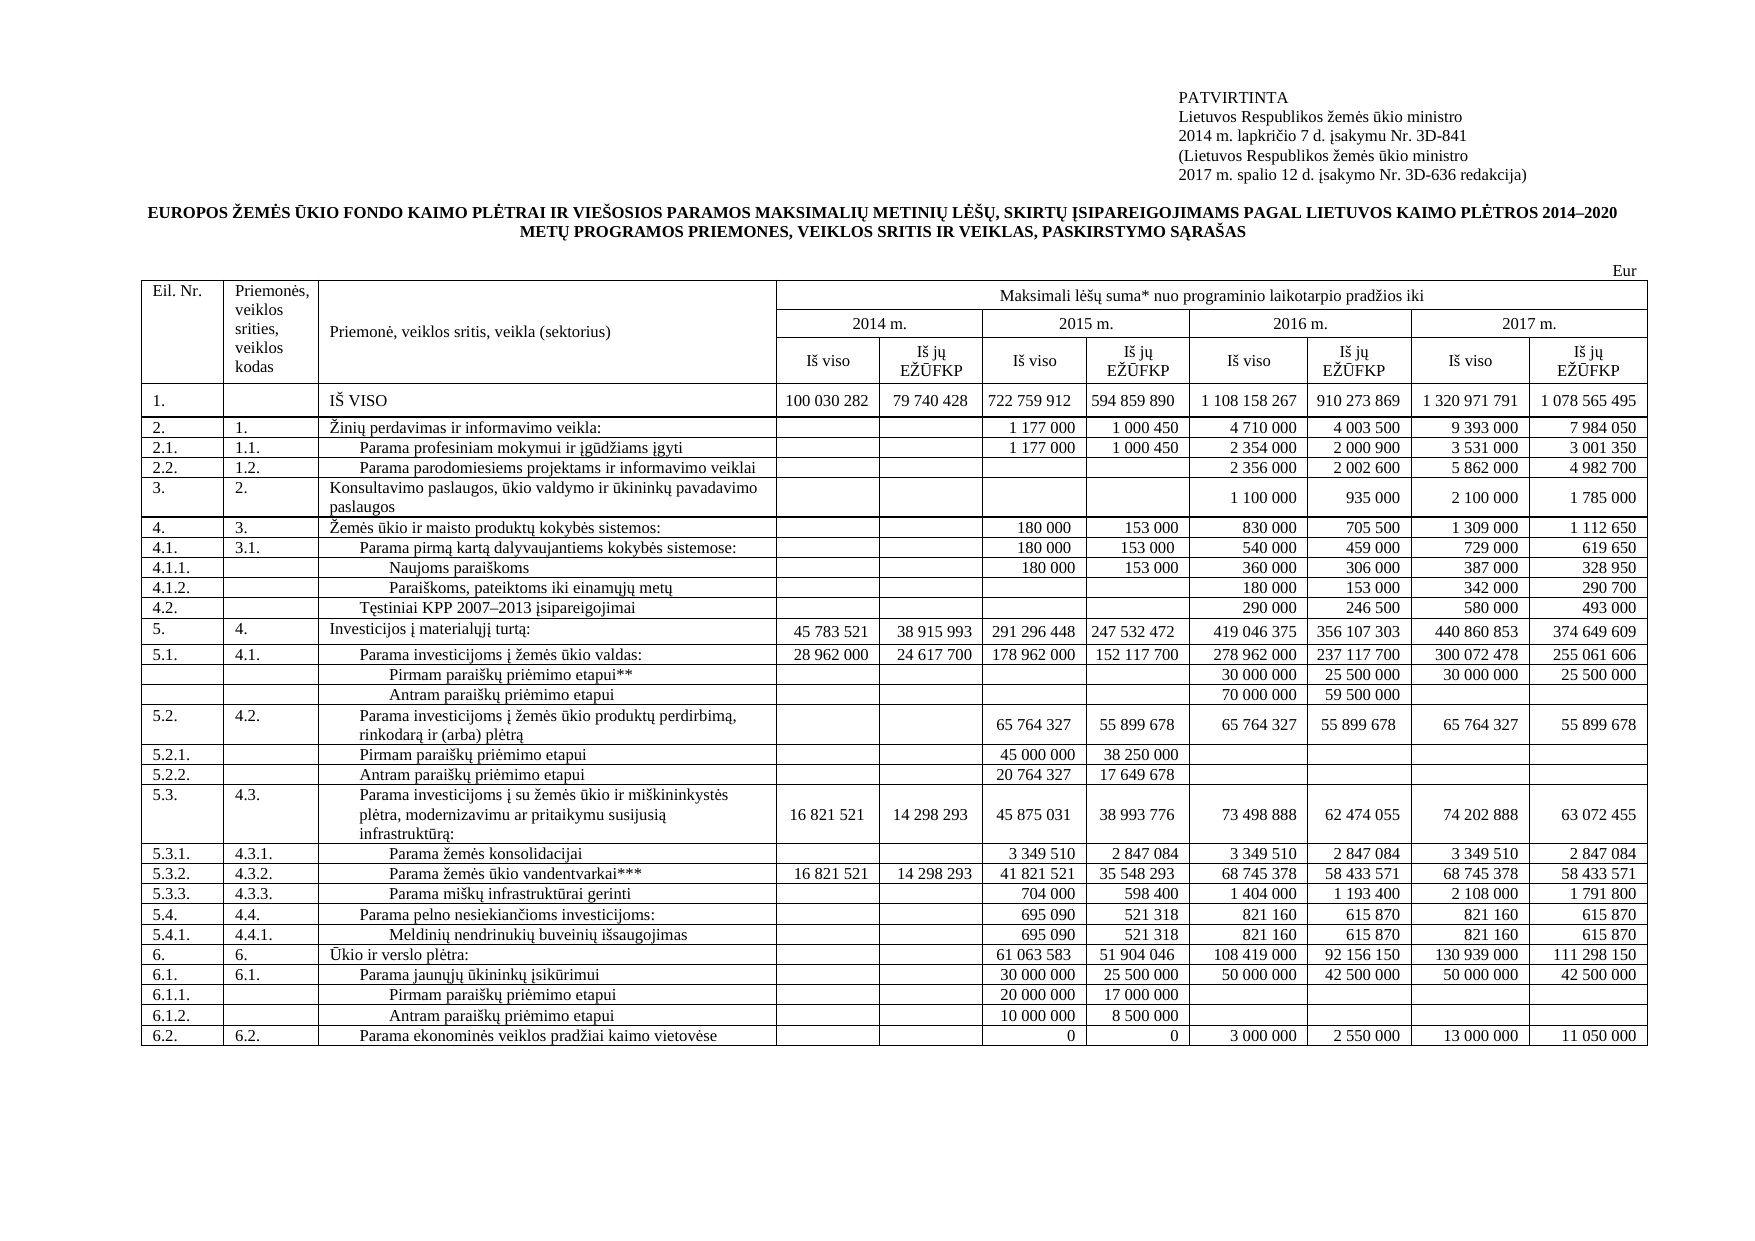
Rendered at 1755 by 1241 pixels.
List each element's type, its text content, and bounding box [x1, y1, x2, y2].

table_cell [880, 925, 982, 944]
table_cell [224, 558, 318, 577]
table_cell 4.1.2. [142, 578, 223, 597]
table_cell [224, 665, 318, 684]
table_cell 45 875 031 [983, 785, 1086, 843]
table_cell Iš viso [1190, 338, 1307, 383]
table_cell [983, 665, 1086, 684]
table_cell [777, 478, 879, 516]
table_cell Žinių perdavimas ir informavimo veikla: [319, 418, 776, 437]
table_cell Iš jų EŽŪFKP [1308, 338, 1411, 383]
table_cell Parama žemės konsolidacijai [319, 844, 776, 863]
table_cell Parama pirmą kartą dalyvaujantiems kokybės sistemose: [319, 538, 776, 557]
table_cell 4.4. [224, 904, 318, 923]
table_cell 61 063 583 [983, 945, 1086, 964]
table_cell Parama parodomiesiems projektams ir informavimo veiklai [319, 458, 776, 477]
table_cell 2 550 000 [1308, 1026, 1411, 1045]
table_cell [777, 1005, 879, 1024]
table_cell [880, 598, 982, 617]
table_cell 3. [142, 478, 223, 516]
table_header Eur [1529, 260, 1647, 279]
table_cell Iš jų EŽŪFKP [1087, 338, 1189, 383]
table_cell [880, 558, 982, 577]
table_cell 74 202 888 [1412, 785, 1529, 843]
table_cell Parama investicijoms į žemės ūkio produktų perdirbimą, rinkodarą ir (arba) plėtrą [319, 705, 776, 744]
table_cell [880, 518, 982, 537]
table_cell 45 783 521 [777, 619, 879, 644]
table_cell Pirmam paraiškų priėmimo etapui [319, 745, 776, 764]
table_cell 100 030 282 [777, 384, 879, 416]
table_cell 38 993 776 [1087, 785, 1189, 843]
table_cell 5.4. [142, 904, 223, 923]
table_cell 4.3.1. [224, 844, 318, 863]
table_cell [1412, 1005, 1529, 1024]
table_cell 493 000 [1530, 598, 1647, 617]
table_cell 3 000 000 [1190, 1026, 1307, 1045]
table_cell Paraiškoms, pateiktoms iki einamųjų metų [319, 578, 776, 597]
table_cell 5.3. [142, 785, 223, 843]
table_cell [777, 598, 879, 617]
table_cell 0 [1087, 1026, 1189, 1045]
table_cell 30 000 000 [1190, 665, 1307, 684]
table_cell [880, 884, 982, 903]
table_cell 246 500 [1308, 598, 1411, 617]
text (Lietuvos Respublikos žemės ūkio ministro [1163, 145, 1636, 164]
table_cell 615 870 [1530, 904, 1647, 923]
table_cell 65 764 327 [1190, 705, 1307, 744]
table_cell 4. [224, 619, 318, 644]
table_cell 4 982 700 [1530, 458, 1647, 477]
table_cell 306 000 [1308, 558, 1411, 577]
table_cell 598 400 [1087, 884, 1189, 903]
table_cell 3 349 510 [1412, 844, 1529, 863]
table_cell 2014 m. [777, 310, 982, 337]
table_cell [880, 985, 982, 1004]
table_cell Parama investicijoms į žemės ūkio valdas: [319, 645, 776, 664]
table_cell 2 847 084 [1087, 844, 1189, 863]
table_cell 2015 m. [983, 310, 1189, 337]
table_cell [1308, 1005, 1411, 1024]
table_cell [983, 578, 1086, 597]
table_cell [777, 925, 879, 944]
table_cell 5.3.1. [142, 844, 223, 863]
table_cell 25 500 000 [1530, 665, 1647, 684]
table_cell 5.3.2. [142, 864, 223, 883]
table_cell 50 000 000 [1412, 965, 1529, 984]
table_cell 2 100 000 [1412, 478, 1529, 516]
text Lietuvos Respublikos žemės ūkio ministro [1163, 107, 1636, 126]
table_cell 55 899 678 [1308, 705, 1411, 744]
table_cell [983, 458, 1086, 477]
table_cell 4.3.2. [224, 864, 318, 883]
table_cell [777, 518, 879, 537]
table_cell 55 899 678 [1530, 705, 1647, 744]
table_cell [880, 745, 982, 764]
table_cell [777, 665, 879, 684]
table_cell [777, 685, 879, 704]
table_cell 28 962 000 [777, 645, 879, 664]
table_cell Konsultavimo paslaugos, ūkio valdymo ir ūkininkų pavadavimo paslaugos [319, 478, 776, 516]
table_cell 2. [224, 478, 318, 516]
table_cell 65 764 327 [1412, 705, 1529, 744]
table_cell 615 870 [1308, 925, 1411, 944]
table_cell [1530, 1005, 1647, 1024]
table_cell [880, 665, 982, 684]
table_cell 79 740 428 [880, 384, 982, 416]
table_cell [880, 844, 982, 863]
table_cell 73 498 888 [1190, 785, 1307, 843]
table_cell [1087, 458, 1189, 477]
table_cell 24 617 700 [880, 645, 982, 664]
table_cell 59 500 000 [1308, 685, 1411, 704]
table_cell [777, 844, 879, 863]
table_cell Parama investicijoms į su žemės ūkio ir miškininkystės plėtra, modernizavimu ar pritaikymu susijusią infrastruktūrą: [319, 785, 776, 843]
table_cell 291 296 448 [983, 619, 1086, 644]
table_cell Pirmam paraiškų priėmimo etapui** [319, 665, 776, 684]
table_cell [224, 384, 318, 416]
table_cell [777, 965, 879, 984]
table_cell 68 745 378 [1412, 864, 1529, 883]
table_cell 1 309 000 [1412, 518, 1529, 537]
table_cell [983, 685, 1086, 704]
table_cell 63 072 455 [1530, 785, 1647, 843]
table_cell 1 320 971 791 [1412, 384, 1529, 416]
table_cell Ūkio ir verslo plėtra: [319, 945, 776, 964]
table_cell Antram paraiškų priėmimo etapui [319, 1005, 776, 1024]
table_cell 5.3.3. [142, 884, 223, 903]
text PATVIRTINTA [1163, 88, 1636, 107]
table_cell 178 962 000 [983, 645, 1086, 664]
table_cell [777, 438, 879, 457]
table_cell 1 112 650 [1530, 518, 1647, 537]
table_cell 342 000 [1412, 578, 1529, 597]
table_cell 14 298 293 [880, 785, 982, 843]
table_cell 1. [224, 418, 318, 437]
table_cell [777, 538, 879, 557]
table_cell 521 318 [1087, 904, 1189, 923]
table_cell [880, 705, 982, 744]
table_cell 50 000 000 [1190, 965, 1307, 984]
table_cell 821 160 [1190, 904, 1307, 923]
table_cell Meldinių nendrinukių buveinių išsaugojimas [319, 925, 776, 944]
table_cell 153 000 [1308, 578, 1411, 597]
table_cell [224, 765, 318, 784]
table_cell 594 859 890 [1087, 384, 1189, 416]
table_header [1190, 260, 1308, 279]
table_header [1411, 260, 1529, 279]
table_header [776, 260, 1190, 279]
table_cell 5.2.2. [142, 765, 223, 784]
table_cell [1190, 1005, 1307, 1024]
table_cell 290 700 [1530, 578, 1647, 597]
table_cell 255 061 606 [1530, 645, 1647, 664]
table_cell 1 100 000 [1190, 478, 1307, 516]
table_cell 6. [224, 945, 318, 964]
table_cell 247 532 472 [1087, 619, 1189, 644]
table_cell 2.2. [142, 458, 223, 477]
table_cell 20 764 327 [983, 765, 1086, 784]
table_cell Investicijos į materialųjį turtą: [319, 619, 776, 644]
table_cell 4.2. [224, 705, 318, 744]
table_cell 10 000 000 [983, 1005, 1086, 1024]
table_cell Parama žemės ūkio vandentvarkai*** [319, 864, 776, 883]
table_cell 4.1. [224, 645, 318, 664]
table_cell 1 177 000 [983, 418, 1086, 437]
table_cell 2 108 000 [1412, 884, 1529, 903]
table_cell [1530, 985, 1647, 1004]
table_cell 5.2.1. [142, 745, 223, 764]
table_cell 16 821 521 [777, 864, 879, 883]
table_cell [777, 884, 879, 903]
table_cell 68 745 378 [1190, 864, 1307, 883]
table_cell Eil. Nr. [142, 281, 223, 383]
table_cell 13 000 000 [1412, 1026, 1529, 1045]
table_cell Naujoms paraiškoms [319, 558, 776, 577]
table_cell 65 764 327 [983, 705, 1086, 744]
table_cell 6.1.1. [142, 985, 223, 1004]
table_cell [777, 745, 879, 764]
table_cell 4.2. [142, 598, 223, 617]
table_cell 2 847 084 [1308, 844, 1411, 863]
table_cell Antram paraiškų priėmimo etapui [319, 685, 776, 704]
table_cell Priemonė, veiklos sritis, veikla (sektorius) [319, 281, 776, 383]
table_cell 4 710 000 [1190, 418, 1307, 437]
table_cell 1.1. [224, 438, 318, 457]
table_cell 1 785 000 [1530, 478, 1647, 516]
table_cell Žemės ūkio ir maisto produktų kokybės sistemos: [319, 518, 776, 537]
table_cell Iš viso [983, 338, 1086, 383]
table_cell [1412, 685, 1529, 704]
table_cell [1190, 745, 1307, 764]
table_cell [1308, 985, 1411, 1004]
table_cell [142, 685, 223, 704]
table_cell 17 649 678 [1087, 765, 1189, 784]
table_cell 4.4.1. [224, 925, 318, 944]
table_cell [142, 665, 223, 684]
table_cell 25 500 000 [1087, 965, 1189, 984]
table_cell 4.3.3. [224, 884, 318, 903]
table_cell [1087, 578, 1189, 597]
table_cell Iš viso [1412, 338, 1529, 383]
table_cell 290 000 [1190, 598, 1307, 617]
table_cell 615 870 [1308, 904, 1411, 923]
table_cell Iš jų EŽŪFKP [1530, 338, 1647, 383]
table_cell [224, 598, 318, 617]
table_cell [880, 458, 982, 477]
table_cell 1 404 000 [1190, 884, 1307, 903]
table_cell 153 000 [1087, 518, 1189, 537]
table_cell [777, 558, 879, 577]
table_cell 180 000 [983, 518, 1086, 537]
table_cell [880, 418, 982, 437]
table_cell 92 156 150 [1308, 945, 1411, 964]
table_cell [777, 1026, 879, 1045]
table_cell [983, 598, 1086, 617]
table_cell Pirmam paraiškų priėmimo etapui [319, 985, 776, 1004]
text 2014 m. lapkričio 7 d. įsakymu Nr. 3D-841 [1163, 126, 1636, 145]
table_cell 695 090 [983, 925, 1086, 944]
table_cell 3 001 350 [1530, 438, 1647, 457]
table_cell 3. [224, 518, 318, 537]
table_cell 729 000 [1412, 538, 1529, 557]
table_cell 45 000 000 [983, 745, 1086, 764]
table_cell [224, 578, 318, 597]
table_cell 5.4.1. [142, 925, 223, 944]
table_cell 9 393 000 [1412, 418, 1529, 437]
table_cell 830 000 [1190, 518, 1307, 537]
table_cell 821 160 [1412, 925, 1529, 944]
table_cell 540 000 [1190, 538, 1307, 557]
table_cell 935 000 [1308, 478, 1411, 516]
table_cell 30 000 000 [1412, 665, 1529, 684]
table_cell [1087, 598, 1189, 617]
table_cell 3 349 510 [1190, 844, 1307, 863]
table_cell 51 904 046 [1087, 945, 1189, 964]
table_cell 5. [142, 619, 223, 644]
table_cell 111 298 150 [1530, 945, 1647, 964]
table_cell 2016 m. [1190, 310, 1411, 337]
table_cell 7 984 050 [1530, 418, 1647, 437]
table_cell 821 160 [1412, 904, 1529, 923]
table_cell 16 821 521 [777, 785, 879, 843]
table_cell 55 899 678 [1087, 705, 1189, 744]
table_cell 4 003 500 [1308, 418, 1411, 437]
table_cell [1530, 765, 1647, 784]
table_cell 619 650 [1530, 538, 1647, 557]
table_cell [224, 1005, 318, 1024]
table_header [141, 260, 224, 279]
table_cell [777, 904, 879, 923]
table_cell [1190, 765, 1307, 784]
table_cell [1412, 985, 1529, 1004]
table_cell [880, 538, 982, 557]
table_cell 419 046 375 [1190, 619, 1307, 644]
table_cell [1190, 985, 1307, 1004]
table_cell 4.1. [142, 538, 223, 557]
table_cell [1530, 685, 1647, 704]
table_cell Parama jaunųjų ūkininkų įsikūrimui [319, 965, 776, 984]
table_cell 722 759 912 [983, 384, 1086, 416]
table_cell 8 500 000 [1087, 1005, 1189, 1024]
text 2017 m. spalio 12 d. įsakymo Nr. 3D-636 redakcija) [1163, 164, 1636, 184]
table_cell Parama ekonominės veiklos pradžiai kaimo vietovėse [319, 1026, 776, 1045]
table_cell 153 000 [1087, 558, 1189, 577]
text EUROPOS ŽEMĖS ŪKIO FONDO KAIMO PLĖTRAI IR VIEŠOSIOS PARAMOS MAKSIMALIŲ METINIŲ LĖŠŲ, SKIRTŲ ĮSIPAREIGOJIMAMS PAGAL LIETUVOS KAIMO PLĖTROS 2014–2020 METŲ PROGRAMOS PRIEMONES, VEIKLOS SRITIS IR VEIKLAS, PASKIRSTYMO SĄRAŠAS [130, 203, 1636, 241]
table_cell Parama pelno nesiekiančioms investicijoms: [319, 904, 776, 923]
table_cell [1530, 745, 1647, 764]
table_cell 4.3. [224, 785, 318, 843]
table_cell 910 273 869 [1308, 384, 1411, 416]
table_cell 328 950 [1530, 558, 1647, 577]
table_cell 41 821 521 [983, 864, 1086, 883]
table_cell 14 298 293 [880, 864, 982, 883]
table_cell [224, 685, 318, 704]
table_cell 17 000 000 [1087, 985, 1189, 1004]
table_cell [880, 438, 982, 457]
table_cell 1 108 158 267 [1190, 384, 1307, 416]
table_cell 0 [983, 1026, 1086, 1045]
table_cell 180 000 [983, 558, 1086, 577]
table_cell [1412, 745, 1529, 764]
table_cell [1087, 478, 1189, 516]
table_cell [880, 904, 982, 923]
table_cell 180 000 [983, 538, 1086, 557]
table_cell 1 193 400 [1308, 884, 1411, 903]
table_cell 30 000 000 [983, 965, 1086, 984]
table_cell [1412, 765, 1529, 784]
table_cell 1 078 565 495 [1530, 384, 1647, 416]
table_cell 1 000 450 [1087, 418, 1189, 437]
table_cell Parama profesiniam mokymui ir įgūdžiams įgyti [319, 438, 776, 457]
table_cell [1087, 685, 1189, 704]
table_cell 62 474 055 [1308, 785, 1411, 843]
table_cell Tęstiniai KPP 2007–2013 įsipareigojimai [319, 598, 776, 617]
table_cell [777, 945, 879, 964]
table_cell IŠ VISO [319, 384, 776, 416]
table_cell 38 915 993 [880, 619, 982, 644]
table_cell 180 000 [1190, 578, 1307, 597]
table_cell 300 072 478 [1412, 645, 1529, 664]
table_cell [224, 745, 318, 764]
table_cell 2 002 600 [1308, 458, 1411, 477]
table_cell 42 500 000 [1308, 965, 1411, 984]
table_cell 278 962 000 [1190, 645, 1307, 664]
table_cell 5.2. [142, 705, 223, 744]
table_cell 2 000 900 [1308, 438, 1411, 457]
table_cell Parama miškų infrastruktūrai gerinti [319, 884, 776, 903]
table_cell 5 862 000 [1412, 458, 1529, 477]
table_cell 374 649 609 [1530, 619, 1647, 644]
table_cell Iš jų EŽŪFKP [880, 338, 982, 383]
table_cell 38 250 000 [1087, 745, 1189, 764]
table_cell 440 860 853 [1412, 619, 1529, 644]
table_cell 521 318 [1087, 925, 1189, 944]
table_cell [777, 985, 879, 1004]
table_cell [1308, 745, 1411, 764]
table_cell 2 356 000 [1190, 458, 1307, 477]
table_cell 11 050 000 [1530, 1026, 1647, 1045]
table_cell 1 791 800 [1530, 884, 1647, 903]
table_cell Maksimali lėšų suma* nuo programinio laikotarpio pradžios iki [777, 281, 1647, 309]
table_cell [880, 478, 982, 516]
table_cell 5.1. [142, 645, 223, 664]
table_cell 2.1. [142, 438, 223, 457]
table_cell [777, 418, 879, 437]
table_cell Priemonės, veiklos srities, veiklos kodas [224, 281, 318, 383]
table_cell [880, 945, 982, 964]
table_cell 58 433 571 [1530, 864, 1647, 883]
table_cell [880, 685, 982, 704]
table_cell 108 419 000 [1190, 945, 1307, 964]
table_cell 6.1. [224, 965, 318, 984]
table_cell 615 870 [1530, 925, 1647, 944]
table_cell 580 000 [1412, 598, 1529, 617]
table_cell [880, 1005, 982, 1024]
table_cell 6.1. [142, 965, 223, 984]
table_cell 25 500 000 [1308, 665, 1411, 684]
table_cell 58 433 571 [1308, 864, 1411, 883]
table_cell 3 349 510 [983, 844, 1086, 863]
table_header [318, 260, 776, 279]
table_cell 4. [142, 518, 223, 537]
table_cell 360 000 [1190, 558, 1307, 577]
table_cell 35 548 293 [1087, 864, 1189, 883]
table_cell 153 000 [1087, 538, 1189, 557]
table_header [224, 260, 318, 279]
table_cell [983, 478, 1086, 516]
table_cell [777, 705, 879, 744]
table_cell [880, 965, 982, 984]
table_cell [880, 765, 982, 784]
table_cell 387 000 [1412, 558, 1529, 577]
table_cell 2 847 084 [1530, 844, 1647, 863]
table_cell 695 090 [983, 904, 1086, 923]
table_cell [777, 458, 879, 477]
table_cell 1 177 000 [983, 438, 1086, 457]
table_cell [1308, 765, 1411, 784]
table_cell 704 000 [983, 884, 1086, 903]
table_cell 42 500 000 [1530, 965, 1647, 984]
table_cell 356 107 303 [1308, 619, 1411, 644]
table_cell 2. [142, 418, 223, 437]
table_cell [880, 1026, 982, 1045]
table_cell 4.1.1. [142, 558, 223, 577]
table_cell [224, 985, 318, 1004]
table_cell 2017 m. [1412, 310, 1647, 337]
table_cell [777, 765, 879, 784]
table_cell 821 160 [1190, 925, 1307, 944]
table_cell 459 000 [1308, 538, 1411, 557]
table_cell [1087, 665, 1189, 684]
table_cell 1. [142, 384, 223, 416]
table_cell 20 000 000 [983, 985, 1086, 1004]
table_cell Iš viso [777, 338, 879, 383]
table_cell 3 531 000 [1412, 438, 1529, 457]
table_cell 237 117 700 [1308, 645, 1411, 664]
table_cell 705 500 [1308, 518, 1411, 537]
table_cell 6.1.2. [142, 1005, 223, 1024]
table_cell 6.2. [224, 1026, 318, 1045]
table_cell 1 000 450 [1087, 438, 1189, 457]
table_cell [880, 578, 982, 597]
table_cell [777, 578, 879, 597]
table_cell 6. [142, 945, 223, 964]
table_cell Antram paraiškų priėmimo etapui [319, 765, 776, 784]
table_cell 2 354 000 [1190, 438, 1307, 457]
table_cell 3.1. [224, 538, 318, 557]
table_cell 152 117 700 [1087, 645, 1189, 664]
table_cell 70 000 000 [1190, 685, 1307, 704]
table_cell 130 939 000 [1412, 945, 1529, 964]
table_cell 1.2. [224, 458, 318, 477]
table_header [1308, 260, 1411, 279]
table_cell 6.2. [142, 1026, 223, 1045]
